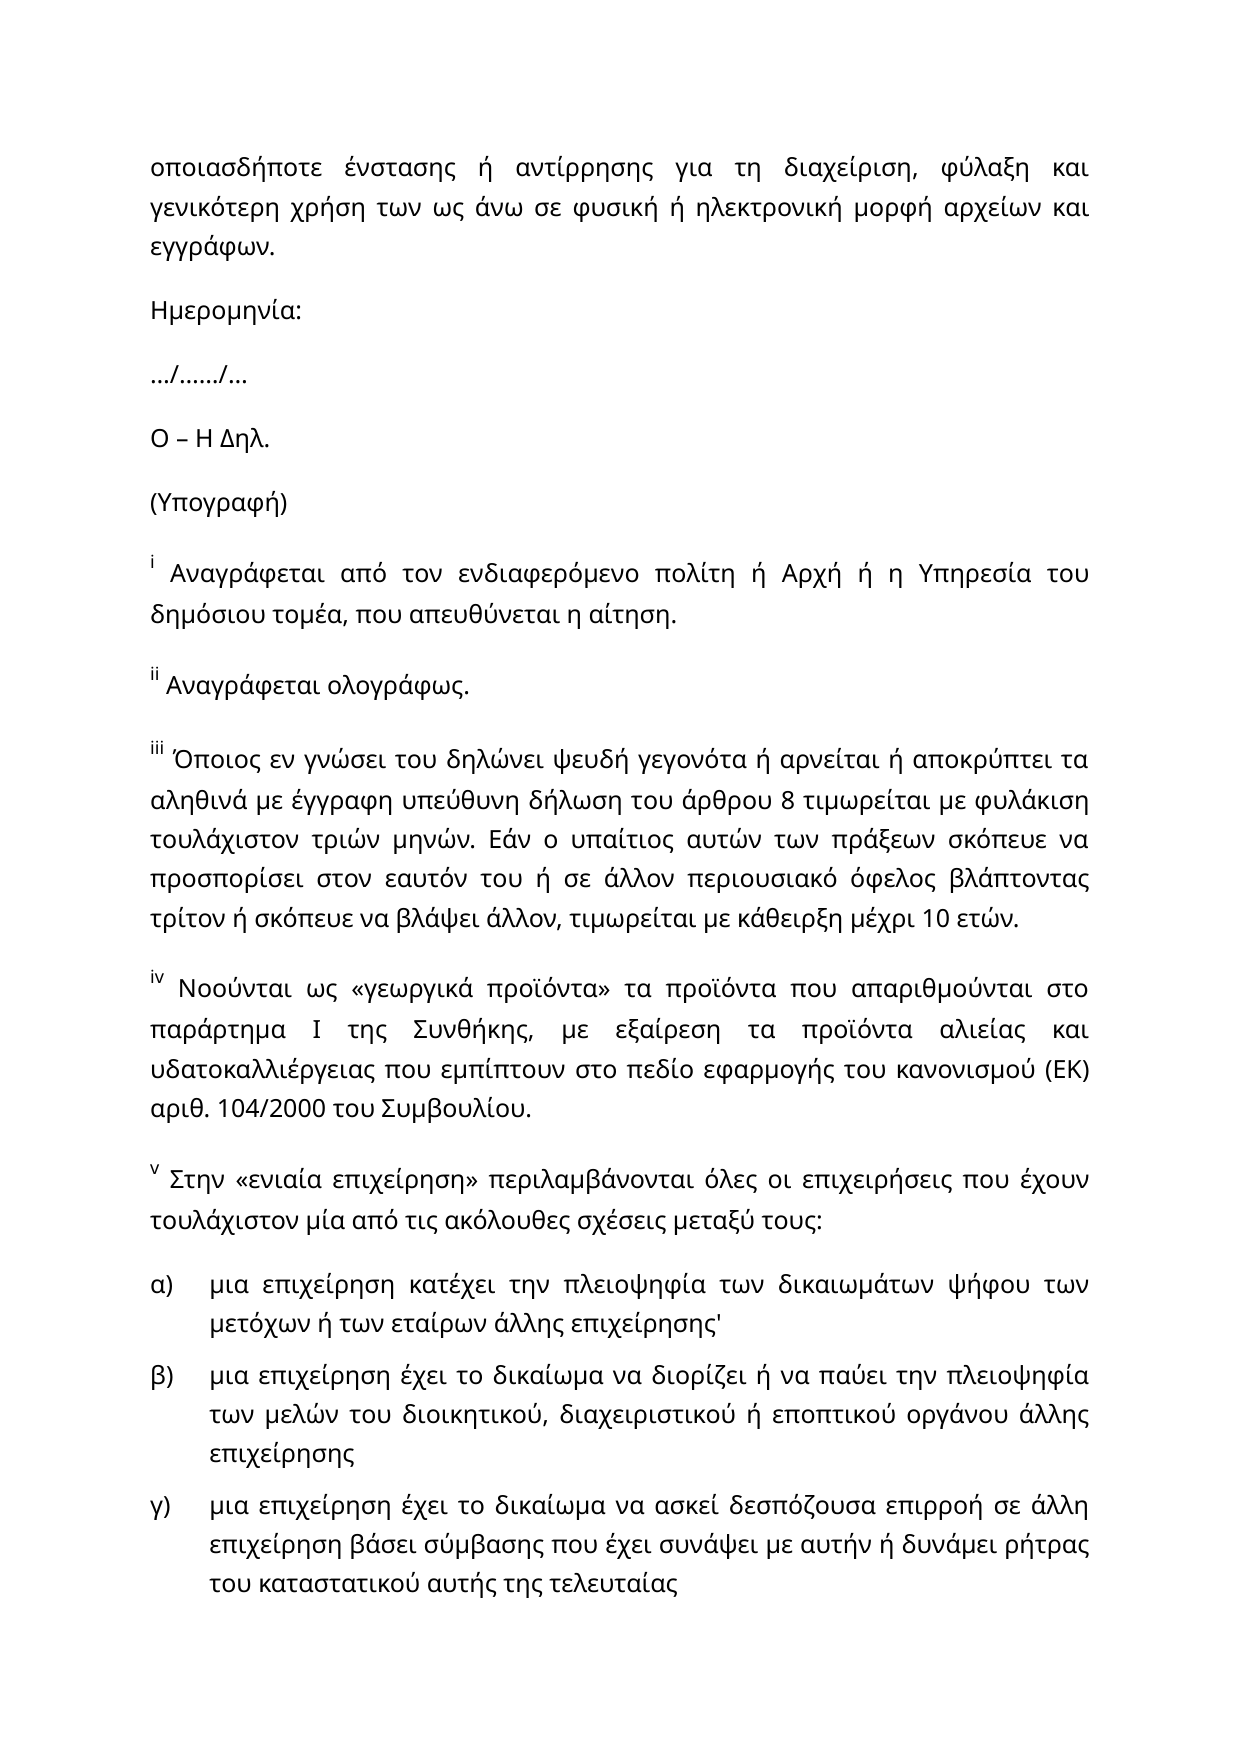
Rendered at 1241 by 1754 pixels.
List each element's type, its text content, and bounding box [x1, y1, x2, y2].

text (Υπογραφή) [150, 485, 1090, 519]
text v Στην «ενιαία επιχείρηση» περιλαμβάνονται όλες οι επιχειρήσεις που έχουν τουλάχιστον μία από τις ακόλουθες σχέσεις μεταξύ τους: [150, 1154, 1090, 1236]
text iv Νοούνται ως «γεωργικά προϊόντα» τα προϊόντα που απαριθμούνται στο παράρτημα I της Συνθήκης, με εξαίρεση τα προϊόντα αλιείας και υδατοκαλλιέργειας που εμπίπτουν στο πεδίο εφαρμογής του κανονισμού (ΕΚ) αριθ. 104/2000 του Συμβουλίου. [150, 964, 1090, 1124]
list β) μια επιχείρηση έχει το δικαίωμα να διορίζει ή να παύει την πλειοψηφία των μελών του διοικητικού, διαχειριστικού ή εποπτικού οργάνου άλλης επιχείρησης [150, 1357, 1090, 1470]
text …/……/… [150, 357, 1090, 391]
text ii Αναγράφεται ολογράφως. [150, 661, 1090, 704]
text Ημερομηνία: [150, 292, 1090, 327]
list γ) μια επιχείρηση έχει το δικαίωμα να ασκεί δεσπόζουσα επιρροή σε άλλη επιχείρηση βάσει σύμβασης που έχει συνάψει με αυτήν ή δυνάμει ρήτρας του καταστατικού αυτής της τελευταίας [150, 1487, 1090, 1600]
list α) μια επιχείρηση κατέχει την πλειοψηφία των δικαιωμάτων ψήφου των μετόχων ή των εταίρων άλλης επιχείρησης' [150, 1266, 1090, 1340]
text οποιασδήποτε ένστασης ή αντίρρησης για τη διαχείριση, φύλαξη και γενικότερη χρήση των ως άνω σε φυσική ή ηλεκτρονική μορφή αρχείων και εγγράφων. [150, 150, 1090, 262]
text Ο – Η Δηλ. [150, 421, 1090, 455]
text i Αναγράφεται από τον ενδιαφερόμενο πολίτη ή Αρχή ή η Υπηρεσία του δημόσιου τομέα, που απευθύνεται η αίτηση. [150, 549, 1090, 631]
text iii Όποιος εν γνώσει του δηλώνει ψευδή γεγονότα ή αρνείται ή αποκρύπτει τα αληθινά με έγγραφη υπεύθυνη δήλωση του άρθρου 8 τιμωρείται με φυλάκιση τουλάχιστον τριών μηνών. Εάν ο υπαίτιος αυτών των πράξεων σκόπευε να προσπορίσει στον εαυτόν του ή σε άλλον περιουσιακό όφελος βλάπτοντας τρίτον ή σκόπευε να βλάψει άλλον, τιμωρείται με κάθειρξη μέχρι 10 ετών. [150, 735, 1090, 934]
